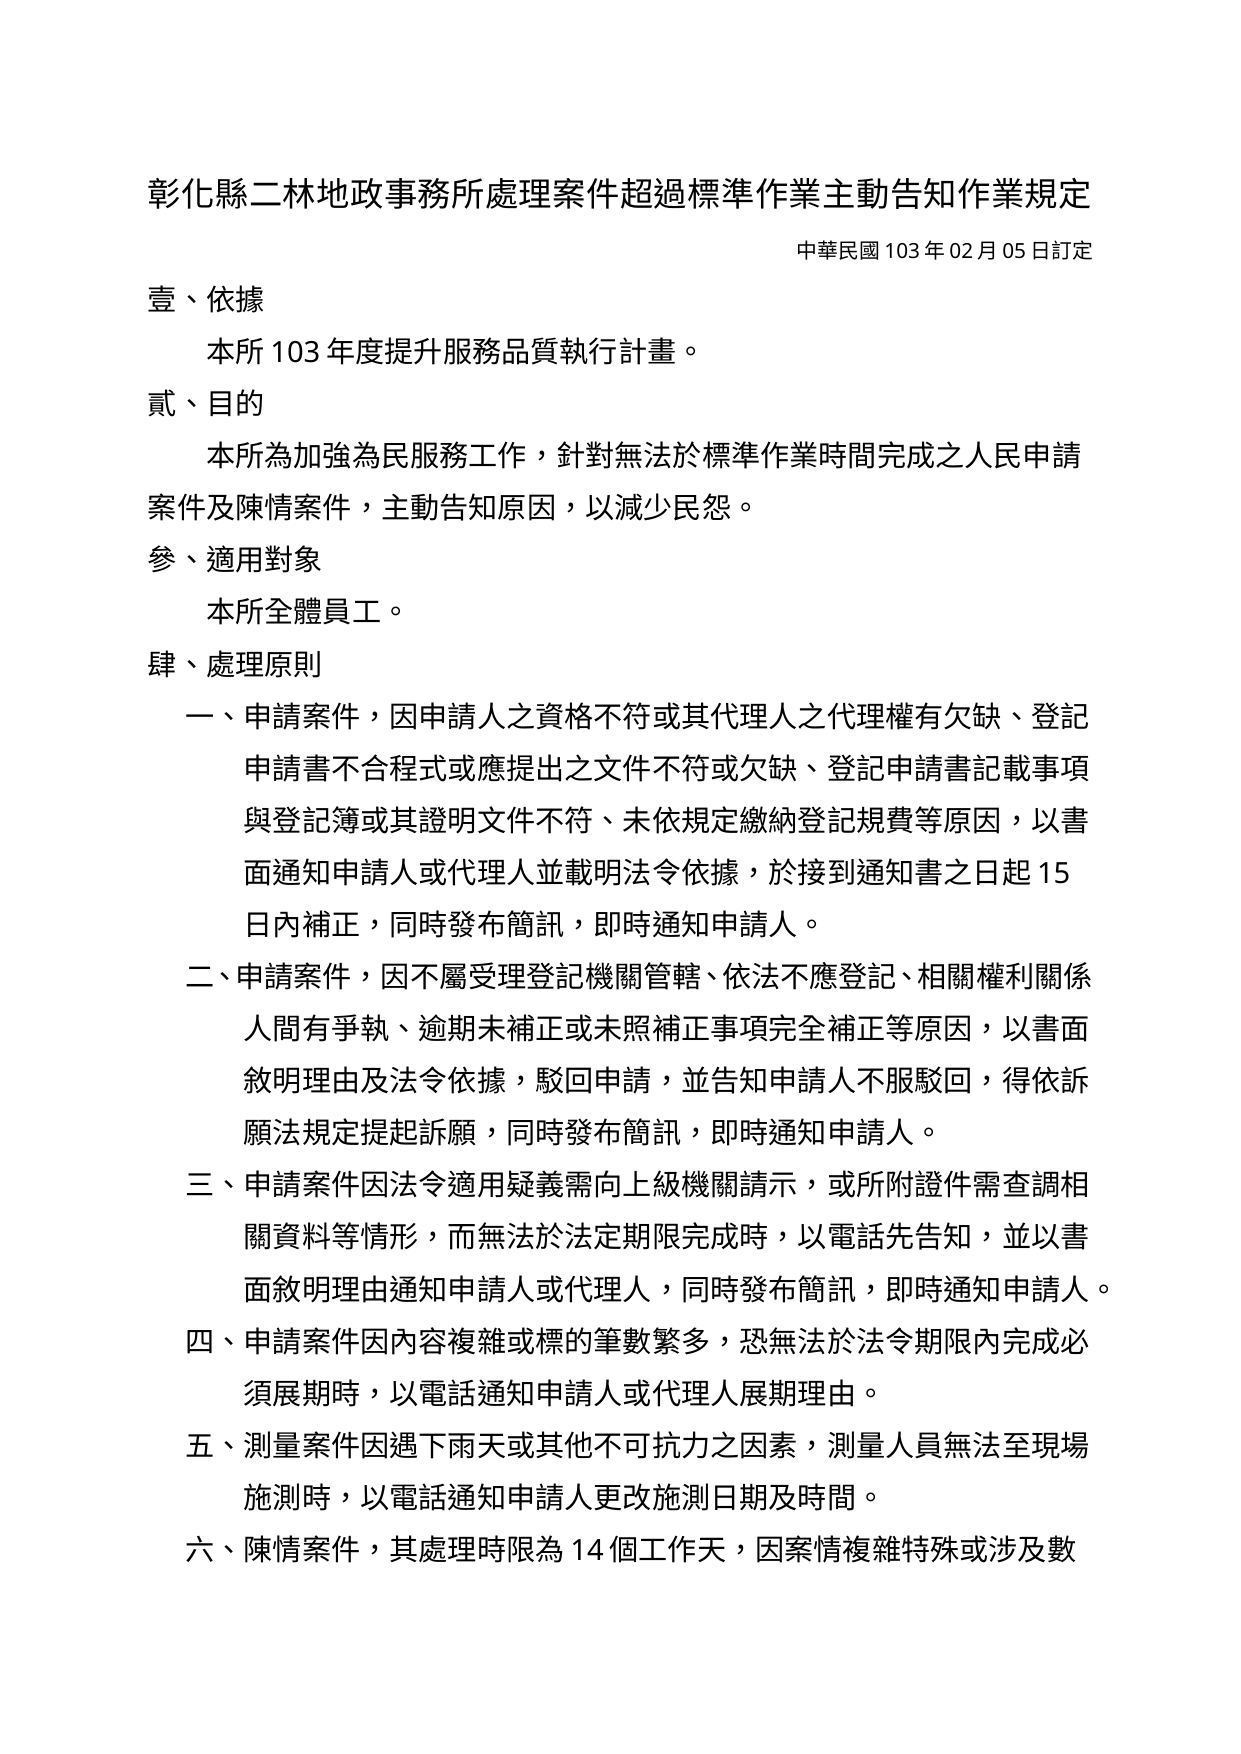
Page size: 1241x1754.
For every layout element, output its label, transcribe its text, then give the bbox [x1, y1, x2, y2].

text 中華民國103年02月05日訂定 [148, 217, 1092, 269]
text 二、申請案件，因不屬受理登記機關管轄、依法不應登記、相關權利關係人間有爭執、逾期未補正或未照補正事項完全補正等原因，以書面敘明理由及法令依據，駁回申請，並告知申請人不服駁回，得依訴願法規定提起訴願，同時發布簡訊，即時通知申請人。 [185, 946, 1092, 1154]
text 本所全體員工。 [148, 581, 1092, 633]
text 本所為加強為民服務工作，針對無法於標準作業時間完成之人民申請案件及陳情案件，主動告知原因，以減少民怨。 [148, 425, 1092, 529]
text 五、測量案件因遇下雨天或其他不可抗力之因素，測量人員無法至現場施測時，以電話通知申請人更改施測日期及時間。 [185, 1414, 1092, 1519]
text 本所103年度提升服務品質執行計畫。 [148, 321, 1092, 373]
text 參、適用對象 [148, 529, 1092, 581]
text 四、申請案件因內容複雜或標的筆數繁多，恐無法於法令期限內完成必須展期時，以電話通知申請人或代理人展期理由。 [185, 1310, 1092, 1414]
text 三、申請案件因法令適用疑義需向上級機關請示，或所附證件需查調相關資料等情形，而無法於法定期限完成時，以電話先告知，並以書面敘明理由通知申請人或代理人，同時發布簡訊，即時通知申請人。 [185, 1154, 1092, 1310]
text 壹、依據 [148, 269, 1092, 321]
text 彰化縣二林地政事務所處理案件超過標準作業主動告知作業規定 [148, 164, 1092, 217]
text 六、陳情案件，其處理時限為14個工作天，因案情複雜特殊或涉及數 [185, 1519, 1092, 1571]
text 一、申請案件，因申請人之資格不符或其代理人之代理權有欠缺、登記申請書不合程式或應提出之文件不符或欠缺、登記申請書記載事項與登記簿或其證明文件不符、未依規定繳納登記規費等原因，以書面通知申請人或代理人並載明法令依據，於接到通知書之日起15日內補正，同時發布簡訊，即時通知申請人。 [185, 685, 1092, 946]
text 肆、處理原則 [148, 633, 1092, 685]
text 貳、目的 [148, 373, 1092, 425]
